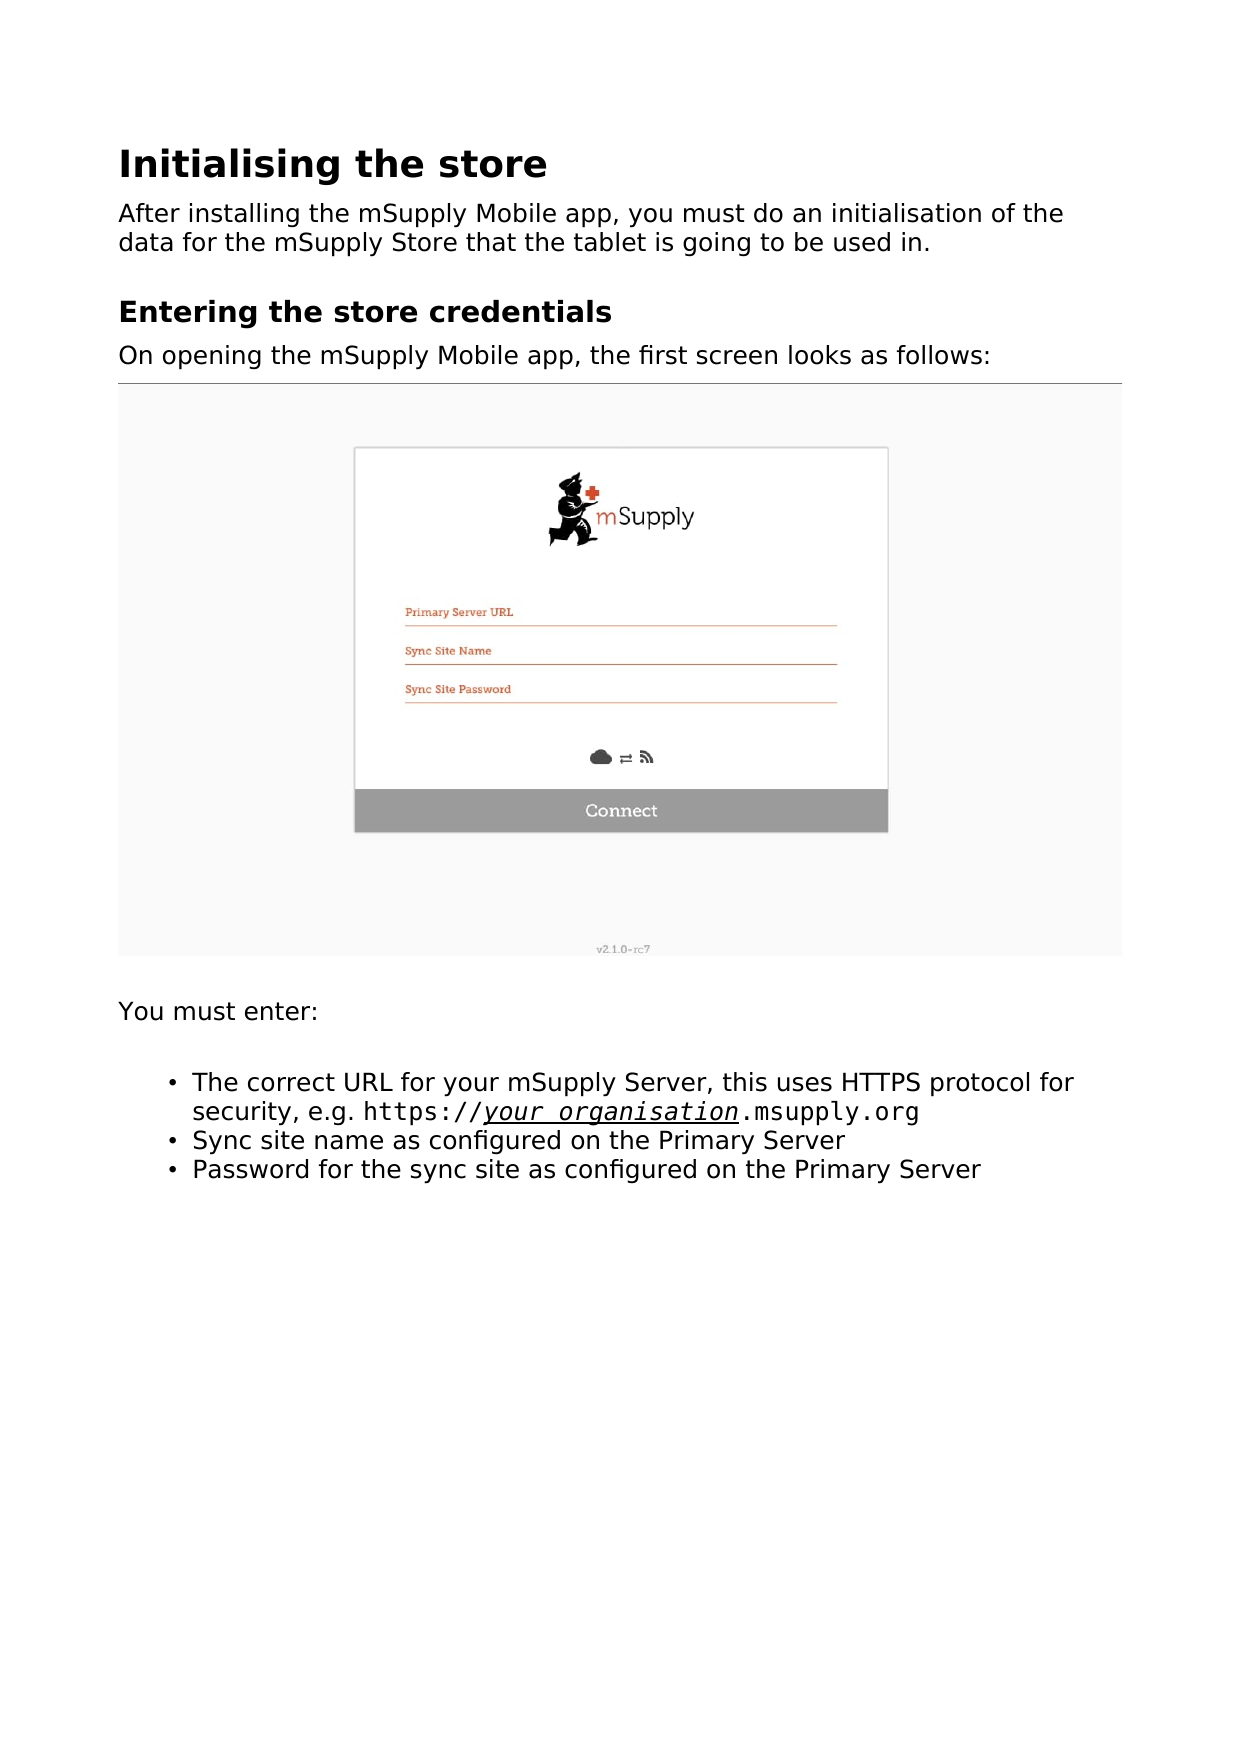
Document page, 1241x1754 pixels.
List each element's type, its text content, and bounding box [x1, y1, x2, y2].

subtitle Entering the store credentials [118, 295, 1122, 329]
text You must enter: [118, 997, 1122, 1026]
list Password for the sync site as configured on the Primary Server [177, 1156, 1122, 1185]
text On opening the mSupply Mobile app, the first screen looks as follows: [118, 342, 1122, 371]
list The correct URL for your mSupply Server, this uses HTTPS protocol for security, e.g. https://your organisation.msupply.org [177, 1068, 1122, 1127]
subtitle Initialising the store [118, 143, 1122, 187]
list Sync site name as configured on the Primary Server [177, 1127, 1122, 1156]
text After installing the mSupply Mobile app, you must do an initialisation of the data for the mSupply Store that the tablet is going to be used in. [118, 199, 1122, 258]
picture [118, 383, 1123, 956]
